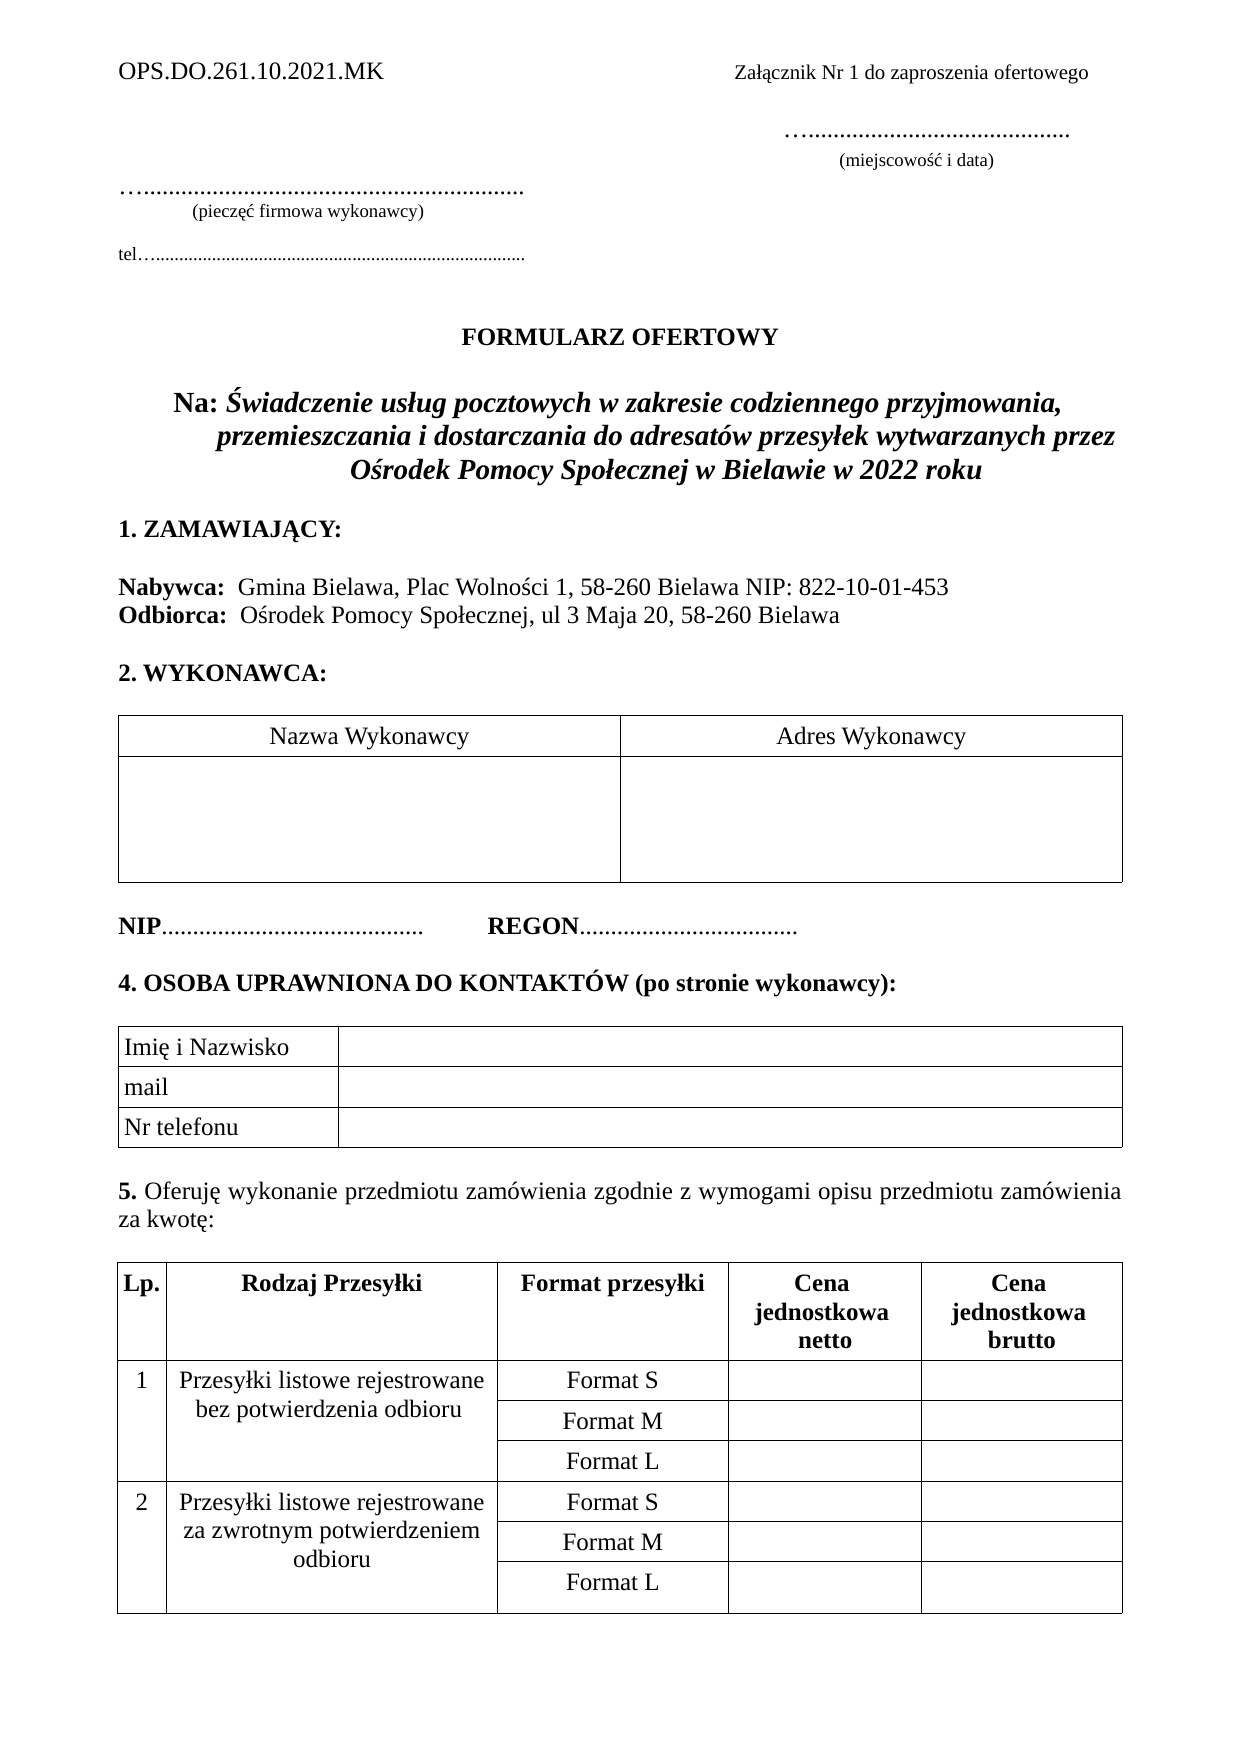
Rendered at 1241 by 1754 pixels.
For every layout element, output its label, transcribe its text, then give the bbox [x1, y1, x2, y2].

text Na: Świadczenie usług pocztowych w zakresie codziennego przyjmowania, przemieszczania i dostarczania do adresatów przesyłek wytwarzanych przez Ośrodek Pomocy Społecznej w Bielawie w 2022 roku [116, 385, 1122, 485]
table_header Nazwa Wykonawcy [119, 716, 620, 756]
text 1. ZAMAWIAJĄCY: [118, 514, 1122, 543]
text 4. OSOBA UPRAWNIONA DO KONTAKTÓW (po stronie wykonawcy): [118, 968, 1122, 997]
table_cell Format L [498, 1441, 728, 1481]
table_header Format przesyłki [498, 1263, 728, 1360]
table_cell 1 [118, 1361, 166, 1481]
table_header Cena jednostkowa netto [729, 1263, 921, 1360]
text (pieczęć firmowa wykonawcy) [118, 200, 1122, 222]
table_cell Format L [498, 1562, 728, 1613]
table_header Lp. [118, 1263, 166, 1360]
table_cell Przesyłki listowe rejestrowane za zwrotnym potwierdzeniem odbioru [167, 1482, 497, 1613]
table_cell [339, 1067, 1122, 1107]
text 2. WYKONAWCA: [118, 658, 1122, 687]
text Odbiorca: Ośrodek Pomocy Społecznej, ul 3 Maja 20, 58-260 Bielawa [118, 600, 1122, 629]
table_header Adres Wykonawcy [621, 716, 1122, 756]
table_header Cena jednostkowa brutto [922, 1263, 1122, 1360]
text ….......................................... [118, 114, 1122, 143]
text (miejscowość i data) [118, 143, 1122, 171]
table_cell [922, 1401, 1122, 1440]
text tel…............................................................................... [118, 243, 1122, 265]
table_cell [729, 1562, 921, 1613]
table_cell [339, 1108, 1122, 1147]
text …............................................................. [118, 171, 1122, 200]
table_cell [119, 757, 620, 882]
table_cell [729, 1482, 921, 1521]
table_cell [922, 1361, 1122, 1400]
table_cell [621, 757, 1122, 882]
text OPS.DO.261.10.2021.MK Załącznik Nr 1 do zaproszenia ofertowego [118, 56, 1122, 85]
table_cell 2 [118, 1482, 166, 1613]
table_cell [922, 1522, 1122, 1561]
table_cell Nr telefonu [119, 1108, 338, 1147]
table_cell Format S [498, 1482, 728, 1521]
text Nabywca: Gmina Bielawa, Plac Wolności 1, 58-260 Bielawa NIP: 822-10-01-453 [118, 572, 1122, 600]
text NIP.......................................... REGON................................... [118, 911, 1122, 940]
table_cell [922, 1441, 1122, 1481]
table_cell Przesyłki listowe rejestrowane bez potwierdzenia odbioru [167, 1361, 497, 1481]
table_header Rodzaj Przesyłki [167, 1263, 497, 1360]
table_cell [729, 1361, 921, 1400]
text 5. Oferuję wykonanie przedmiotu zamówienia zgodnie z wymogami opisu przedmiotu zamówienia za kwotę: [118, 1176, 1122, 1233]
text FORMULARZ OFERTOWY [118, 322, 1122, 351]
table_cell [729, 1441, 921, 1481]
table_header Imię i Nazwisko [119, 1027, 338, 1066]
table_cell [729, 1522, 921, 1561]
table_header [339, 1027, 1122, 1066]
table_cell [922, 1482, 1122, 1521]
table_cell Format M [498, 1522, 728, 1561]
table_cell [922, 1562, 1122, 1613]
table_cell mail [119, 1067, 338, 1107]
table_cell Format S [498, 1361, 728, 1400]
table_cell [729, 1401, 921, 1440]
table_cell Format M [498, 1401, 728, 1440]
